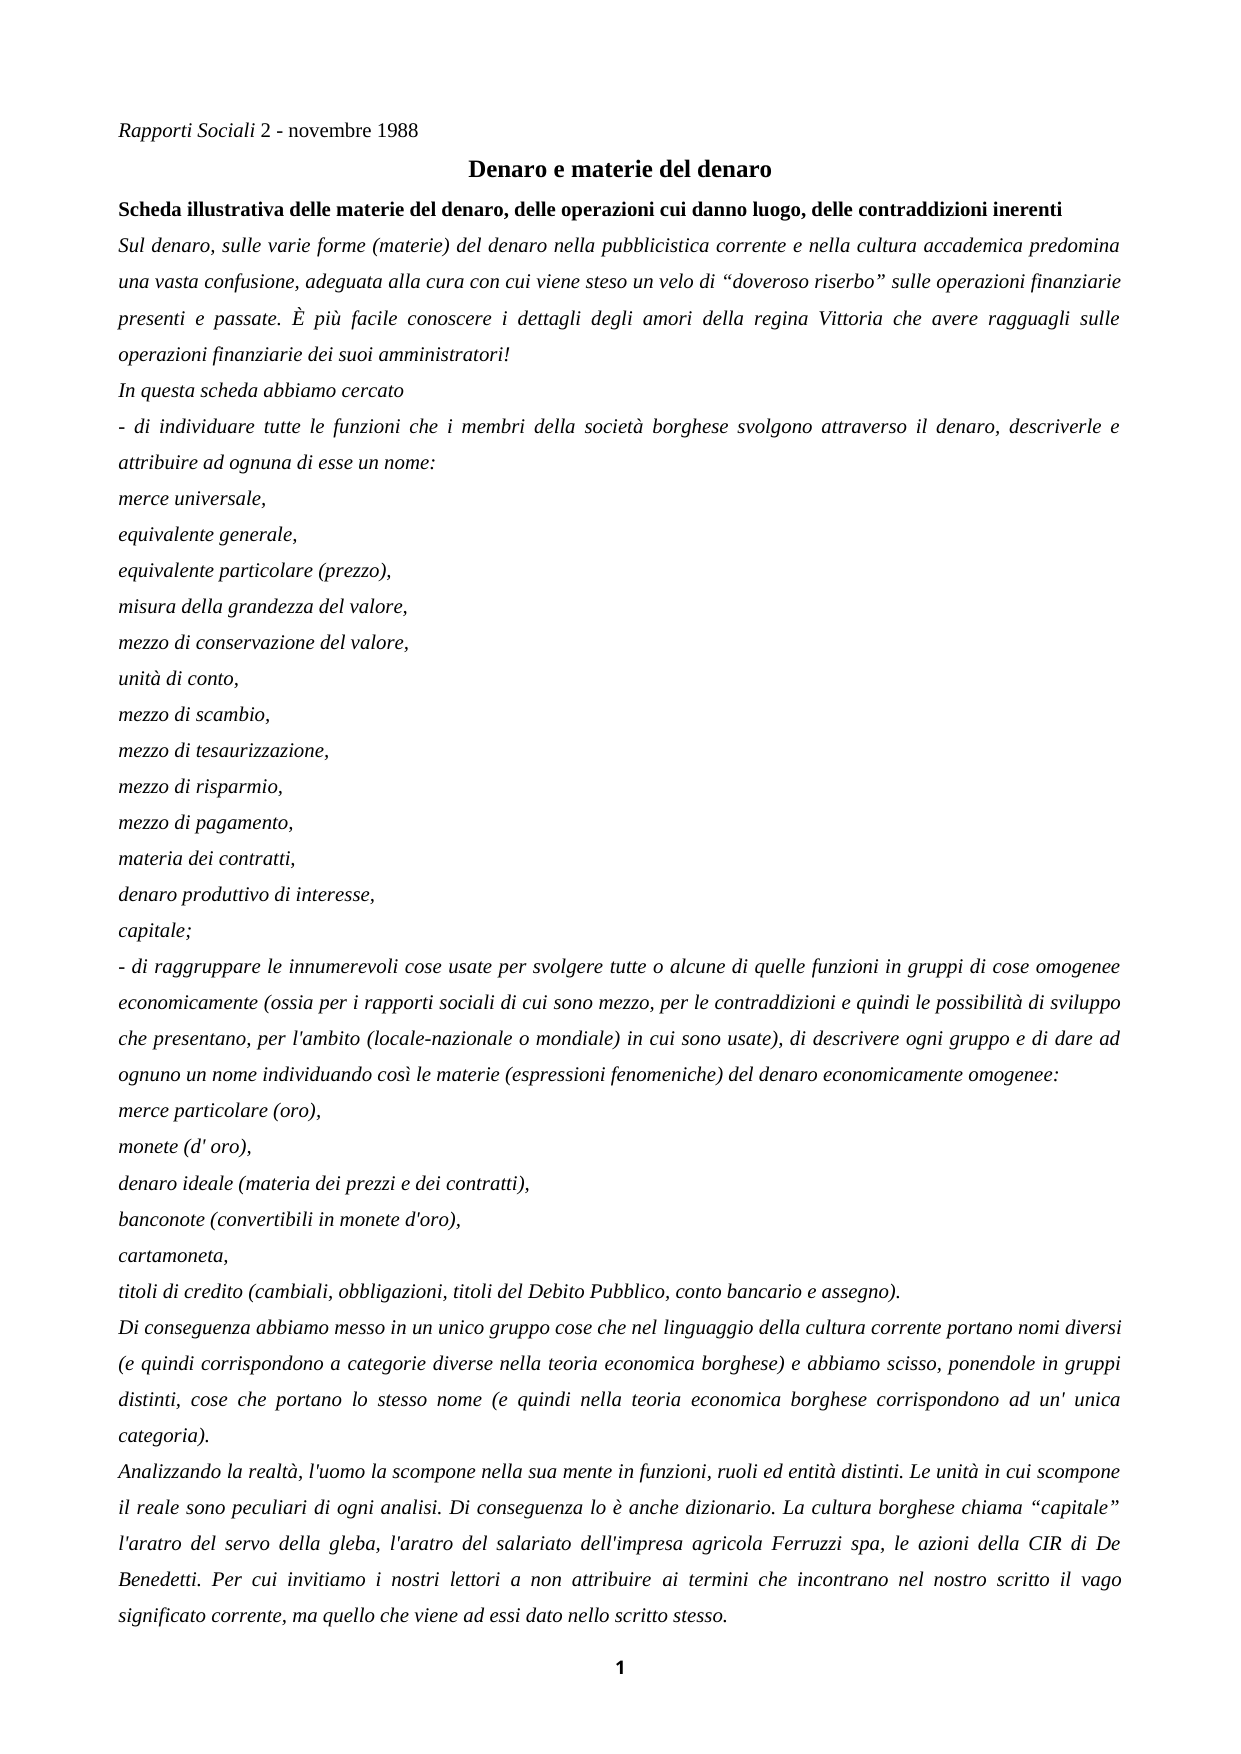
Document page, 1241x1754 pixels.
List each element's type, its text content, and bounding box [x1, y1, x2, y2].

text unità di conto, [118, 666, 1122, 690]
text banconote (convertibili in monete d'oro), [118, 1206, 1122, 1231]
text capitale; [118, 918, 1122, 942]
text denaro produttivo di interesse, [118, 882, 1122, 906]
text mezzo di risparmio, [118, 774, 1122, 798]
text cartamoneta, [118, 1242, 1122, 1267]
text - di raggruppare le innumerevoli cose usate per svolgere tutte o alcune di quelle funzioni in gruppi di cose omogenee economicamente (ossia per i rapporti sociali di cui sono mezzo, per le contraddizioni e quindi le possibilità di sviluppo che presentano, per l'ambito (locale-nazionale o mondiale) in cui sono usate), di descrivere ogni gruppo e di dare ad ognuno un nome individuando così le materie (espressioni fenomeniche) del denaro economicamente omogenee: [118, 954, 1122, 1086]
text merce universale, [118, 486, 1122, 510]
text - di individuare tutte le funzioni che i membri della società borghese svolgono attraverso il denaro, descriverle e attribuire ad ognuna di esse un nome: [118, 413, 1122, 474]
text denaro ideale (materia dei prezzi e dei contratti), [118, 1170, 1122, 1194]
text monete (d' oro), [118, 1134, 1122, 1158]
text Sul denaro, sulle varie forme (materie) del denaro nella pubblicistica corrente e nella cultura accademica predomina una vasta confusione, adeguata alla cura con cui viene steso un velo di “doveroso riserbo” sulle operazioni finanziarie presenti e passate. È più facile conoscere i dettagli degli amori della regina Vittoria che avere ragguagli sulle operazioni finanziarie dei suoi amministratori! [118, 233, 1122, 366]
text Denaro e materie del denaro [118, 154, 1122, 183]
text Di conseguenza abbiamo messo in un unico gruppo cose che nel linguaggio della cultura corrente portano nomi diversi (e quindi corrispondono a categorie diverse nella teoria economica borghese) e abbiamo scisso, ponendole in gruppi distinti, cose che portano lo stesso nome (e quindi nella teoria economica borghese corrispondono ad un' unica categoria). [118, 1314, 1122, 1447]
text mezzo di scambio, [118, 702, 1122, 726]
text In questa scheda abbiamo cercato [118, 377, 1122, 402]
text mezzo di pagamento, [118, 810, 1122, 834]
text mezzo di conservazione del valore, [118, 630, 1122, 654]
text Rapporti Sociali 2 - novembre 1988 [118, 118, 1122, 142]
text equivalente particolare (prezzo), [118, 558, 1122, 582]
text Analizzando la realtà, l'uomo la scompone nella sua mente in funzioni, ruoli ed entità distinti. Le unità in cui scompone il reale sono peculiari di ogni analisi. Di conseguenza lo è anche dizionario. La cultura borghese chiama “capitale” l'aratro del servo della gleba, l'aratro del salariato dell'impresa agricola Ferruzzi spa, le azioni della CIR di De Benedetti. Per cui invitiamo i nostri lettori a non attribuire ai termini che incontrano nel nostro scritto il vago significato corrente, ma quello che viene ad essi dato nello scritto stesso. [118, 1459, 1122, 1627]
text materia dei contratti, [118, 846, 1122, 870]
text titoli di credito (cambiali, obbligazioni, titoli del Debito Pubblico, conto bancario e assegno). [118, 1278, 1122, 1303]
text equivalente generale, [118, 522, 1122, 546]
text merce particolare (oro), [118, 1098, 1122, 1122]
text mezzo di tesaurizzazione, [118, 738, 1122, 762]
text misura della grandezza del valore, [118, 594, 1122, 618]
text Scheda illustrativa delle materie del denaro, delle operazioni cui danno luogo, delle contraddizioni inerenti [118, 197, 1122, 221]
